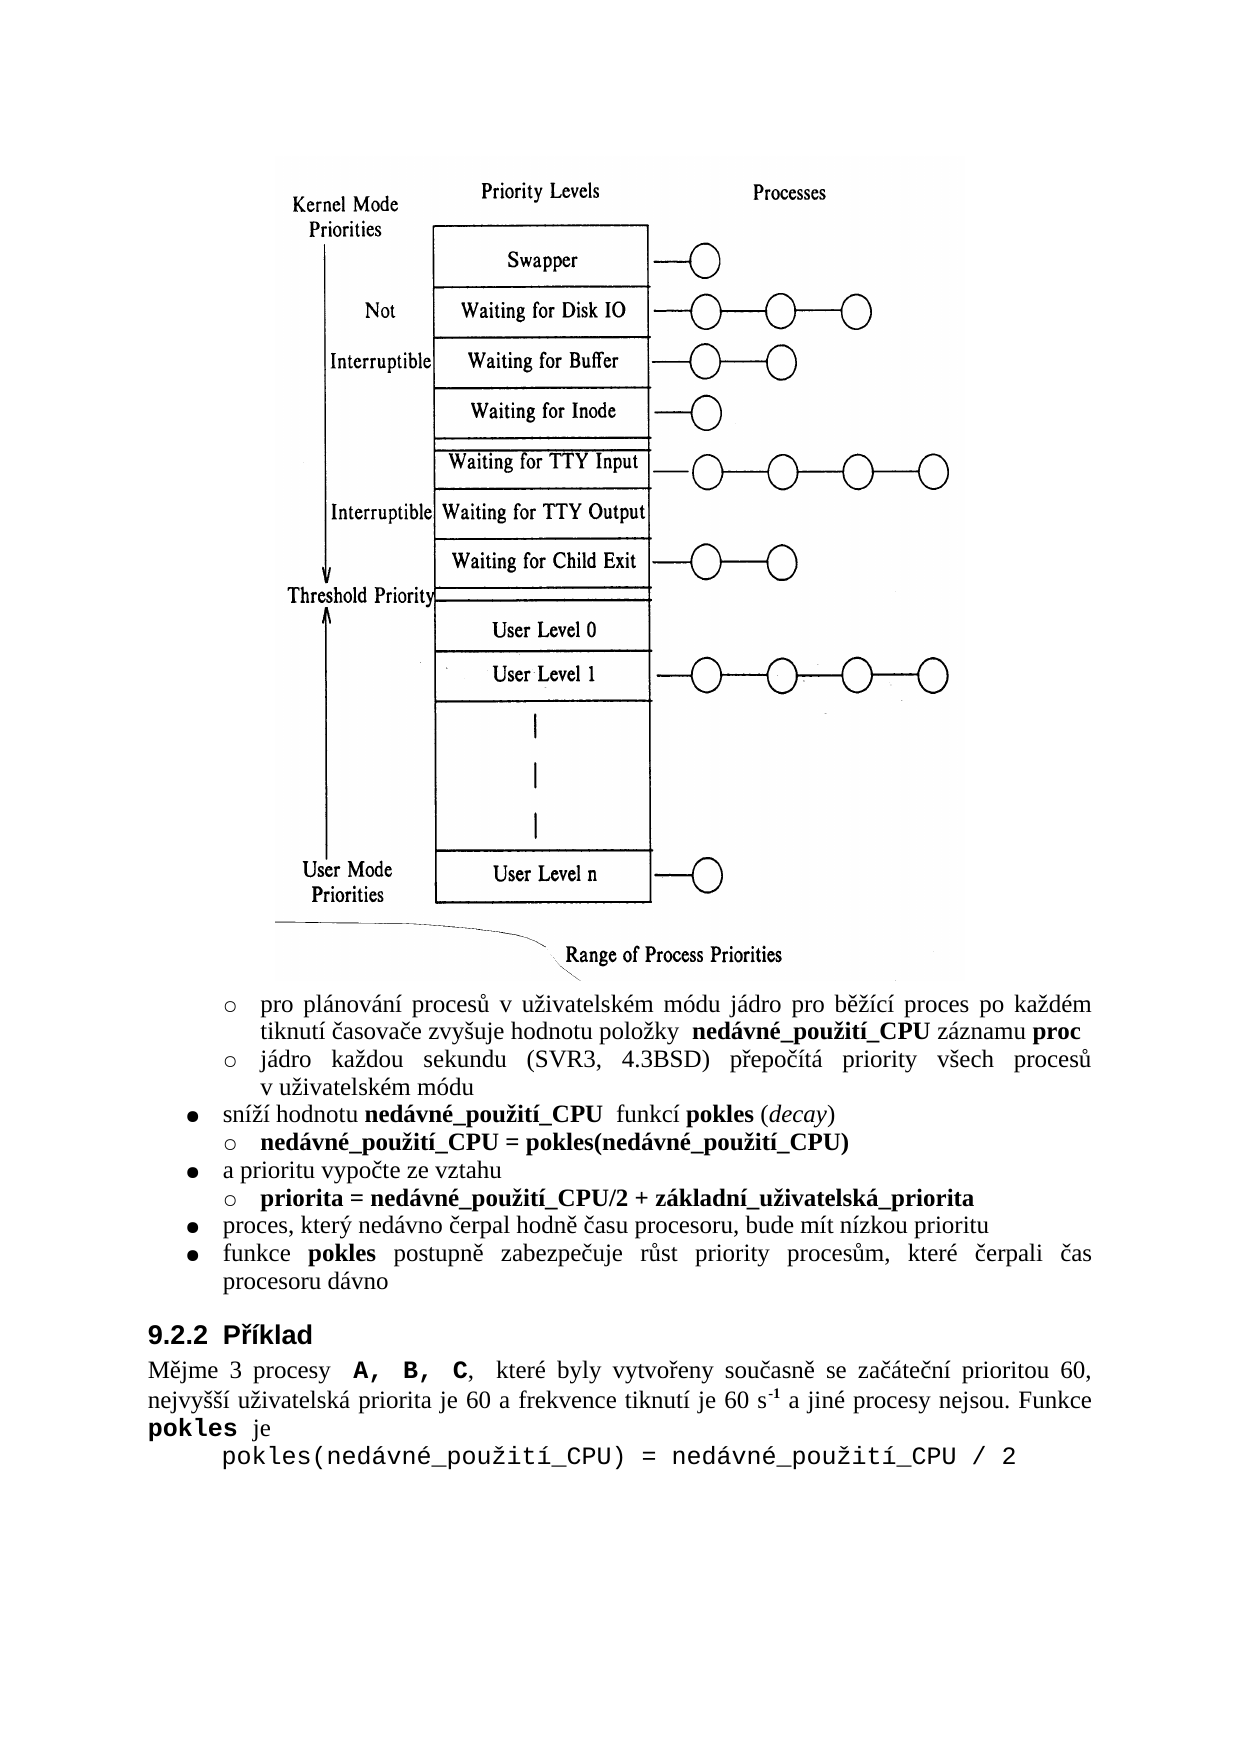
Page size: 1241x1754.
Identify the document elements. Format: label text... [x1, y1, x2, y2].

list funkce pokles postupně zabezpečuje růst priority procesům, které čerpali čas procesoru dávno [185, 1239, 1092, 1294]
list a prioritu vypočte ze vztahu [185, 1156, 1092, 1184]
list priorita = nedávné_použití_CPU/2 + základní_uživatelská_priorita [223, 1184, 1092, 1211]
list nedávné_použití_CPU = pokles(nedávné_použití_CPU) [223, 1128, 1092, 1156]
picture [275, 156, 965, 981]
list sníží hodnotu nedávné_použití_CPU funkcí pokles (decay) [185, 1101, 1092, 1128]
list proces, který nedávno čerpal hodně času procesoru, bude mít nízkou prioritu [185, 1211, 1092, 1239]
text pokles(nedávné_použití_CPU) = nedávné_použití_CPU / 2 [148, 1443, 1092, 1472]
list jádro každou sekundu (SVR3, 4.3BSD) přepočítá priority všech procesů v uživatelském módu [223, 1045, 1092, 1101]
subtitle Příklad [148, 1319, 1092, 1350]
list pro plánování procesů v uživatelském módu jádro pro běžící proces po každém tiknutí časovače zvyšuje hodnotu položky nedávné_použití_CPU záznamu proc [223, 990, 1092, 1045]
text Mějme 3 procesy A, B, C, které byly vytvořeny současně se začáteční prioritou 60, nejvyšší uživatelská priorita je 60 a frekvence tiknutí je 60 s-1 a jiné procesy nejsou. Funkce pokles je [148, 1356, 1092, 1443]
